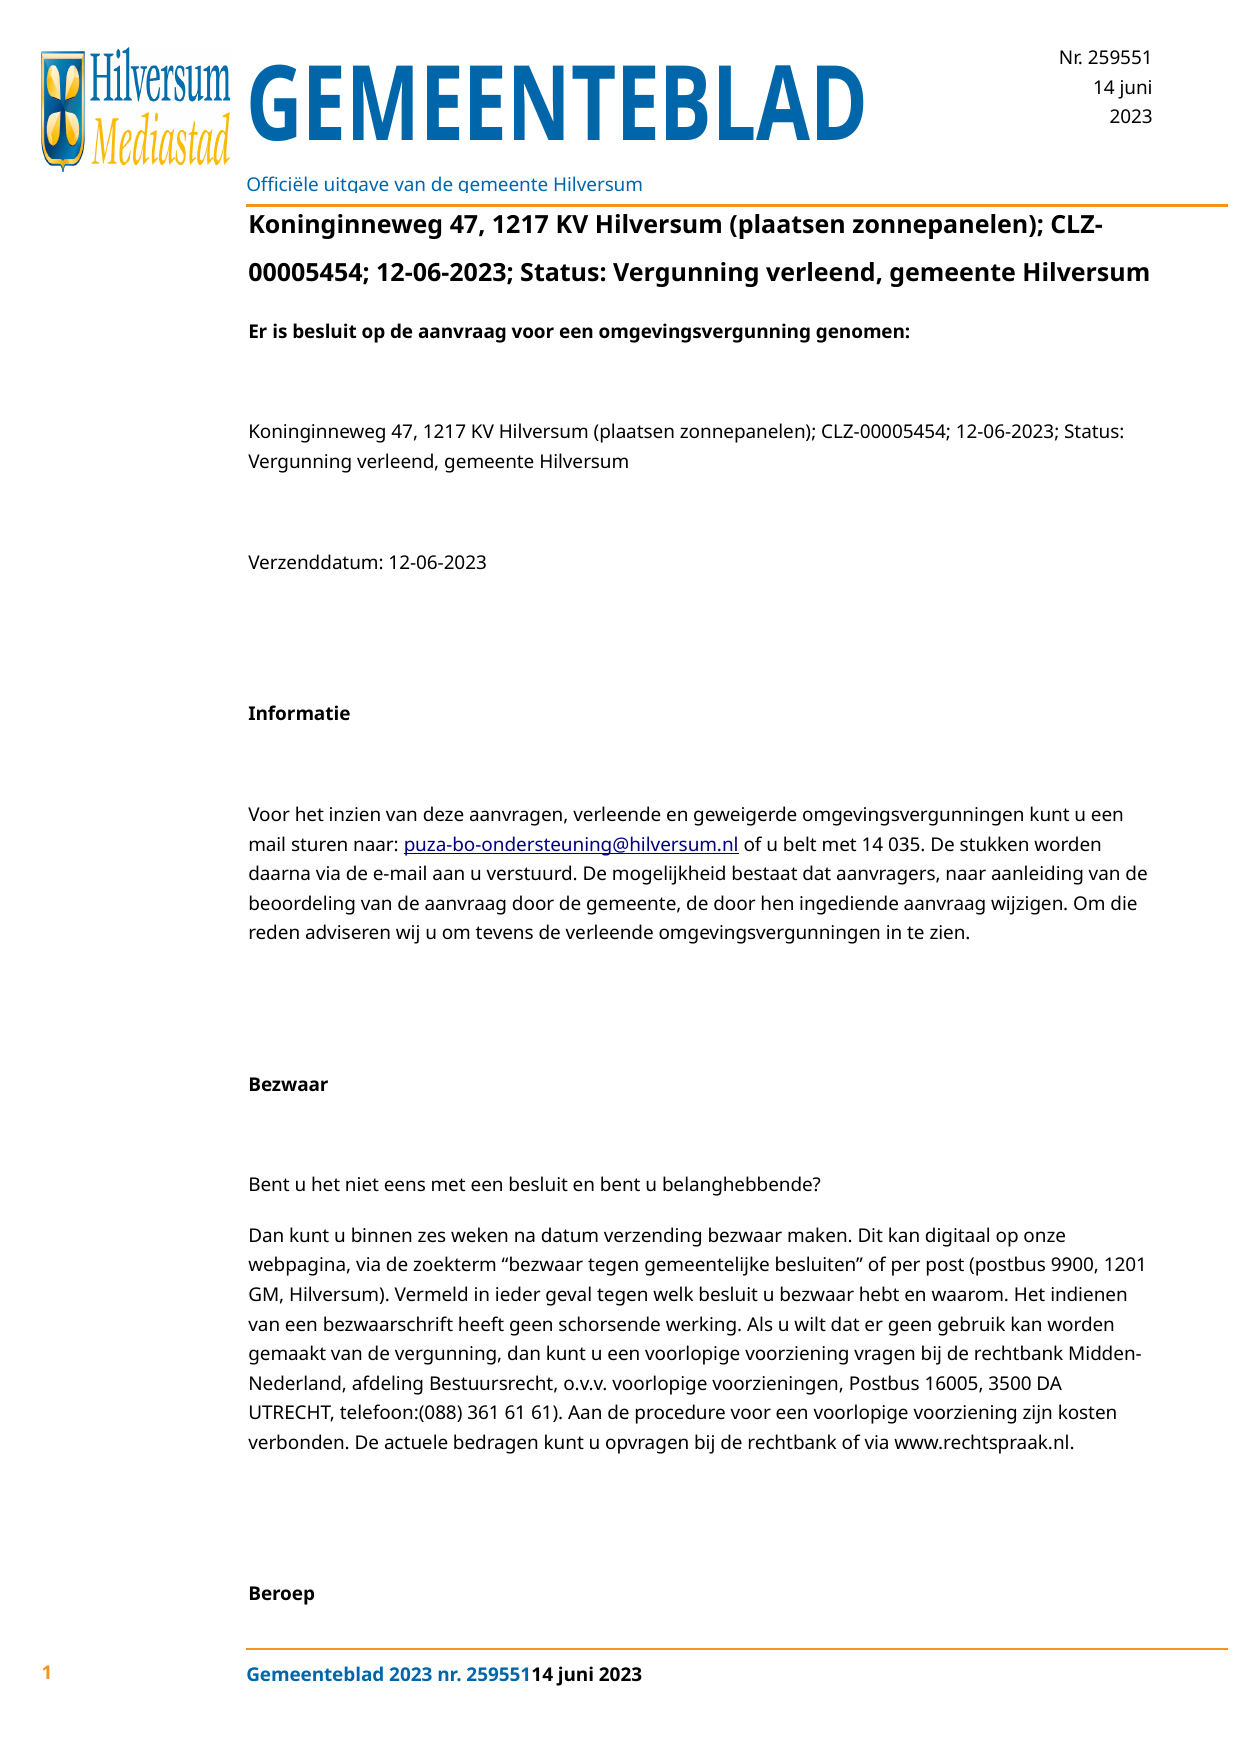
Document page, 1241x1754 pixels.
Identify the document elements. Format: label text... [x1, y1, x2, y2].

text Dan kunt u binnen zes weken na datum verzending bezwaar maken. Dit kan digitaal op onze webpagina, via de zoekterm “bezwaar tegen gemeentelijke besluiten” of per post (postbus 9900, 1201 GM, Hilversum). Vermeld in ieder geval tegen welk besluit u bezwaar hebt en waarom. Het indienen van een bezwaarschrift heeft geen schorsende werking. Als u wilt dat er geen gebruik kan worden gemaakt van de vergunning, dan kunt u een voorlopige voorziening vragen bij de rechtbank Midden-Nederland, afdeling Bestuursrecht, o.v.v. voorlopige voorzieningen, Postbus 16005, 3500 DA UTRECHT, telefoon:(088) 361 61 61). Aan de procedure voor een voorlopige voorziening zijn kosten verbonden. De actuele bedragen kunt u opvragen bij de rechtbank of via www.rechtspraak.nl. [248, 1222, 1152, 1455]
text Beroep [248, 1580, 1152, 1606]
text Koninginneweg 47, 1217 KV Hilversum (plaatsen zonnepanelen); CLZ-00005454; 12-06-2023; Status: Vergunning verleend, gemeente Hilversum [248, 207, 1152, 288]
text Bezwaar [248, 1071, 1152, 1097]
text Er is besluit op de aanvraag voor een omgevingsvergunning genomen: [248, 318, 1152, 344]
text Informatie [248, 700, 1152, 726]
picture [41, 47, 231, 172]
text Koninginneweg 47, 1217 KV Hilversum (plaatsen zonnepanelen); CLZ-00005454; 12-06-2023; Status: Vergunning verleend, gemeente Hilversum [248, 419, 1152, 474]
text Verzenddatum: 12-06-2023 [248, 549, 1152, 575]
text Bent u het niet eens met een besluit en bent u belanghebbende? [248, 1172, 1152, 1197]
text Voor het inzien van deze aanvragen, verleende en geweigerde omgevingsvergunningen kunt u een mail sturen naar: puza-bo-ondersteuning@hilversum.nl of u belt met 14 035. De stukken worden daarna via de e-mail aan u verstuurd. De mogelijkheid bestaat dat aanvragers, naar aanleiding van de beoordeling van de aanvraag door de gemeente, de door hen ingediende aanvraag wijzigen. Om die reden adviseren wij u om tevens de verleende omgevingsvergunningen in te zien. [248, 801, 1152, 945]
